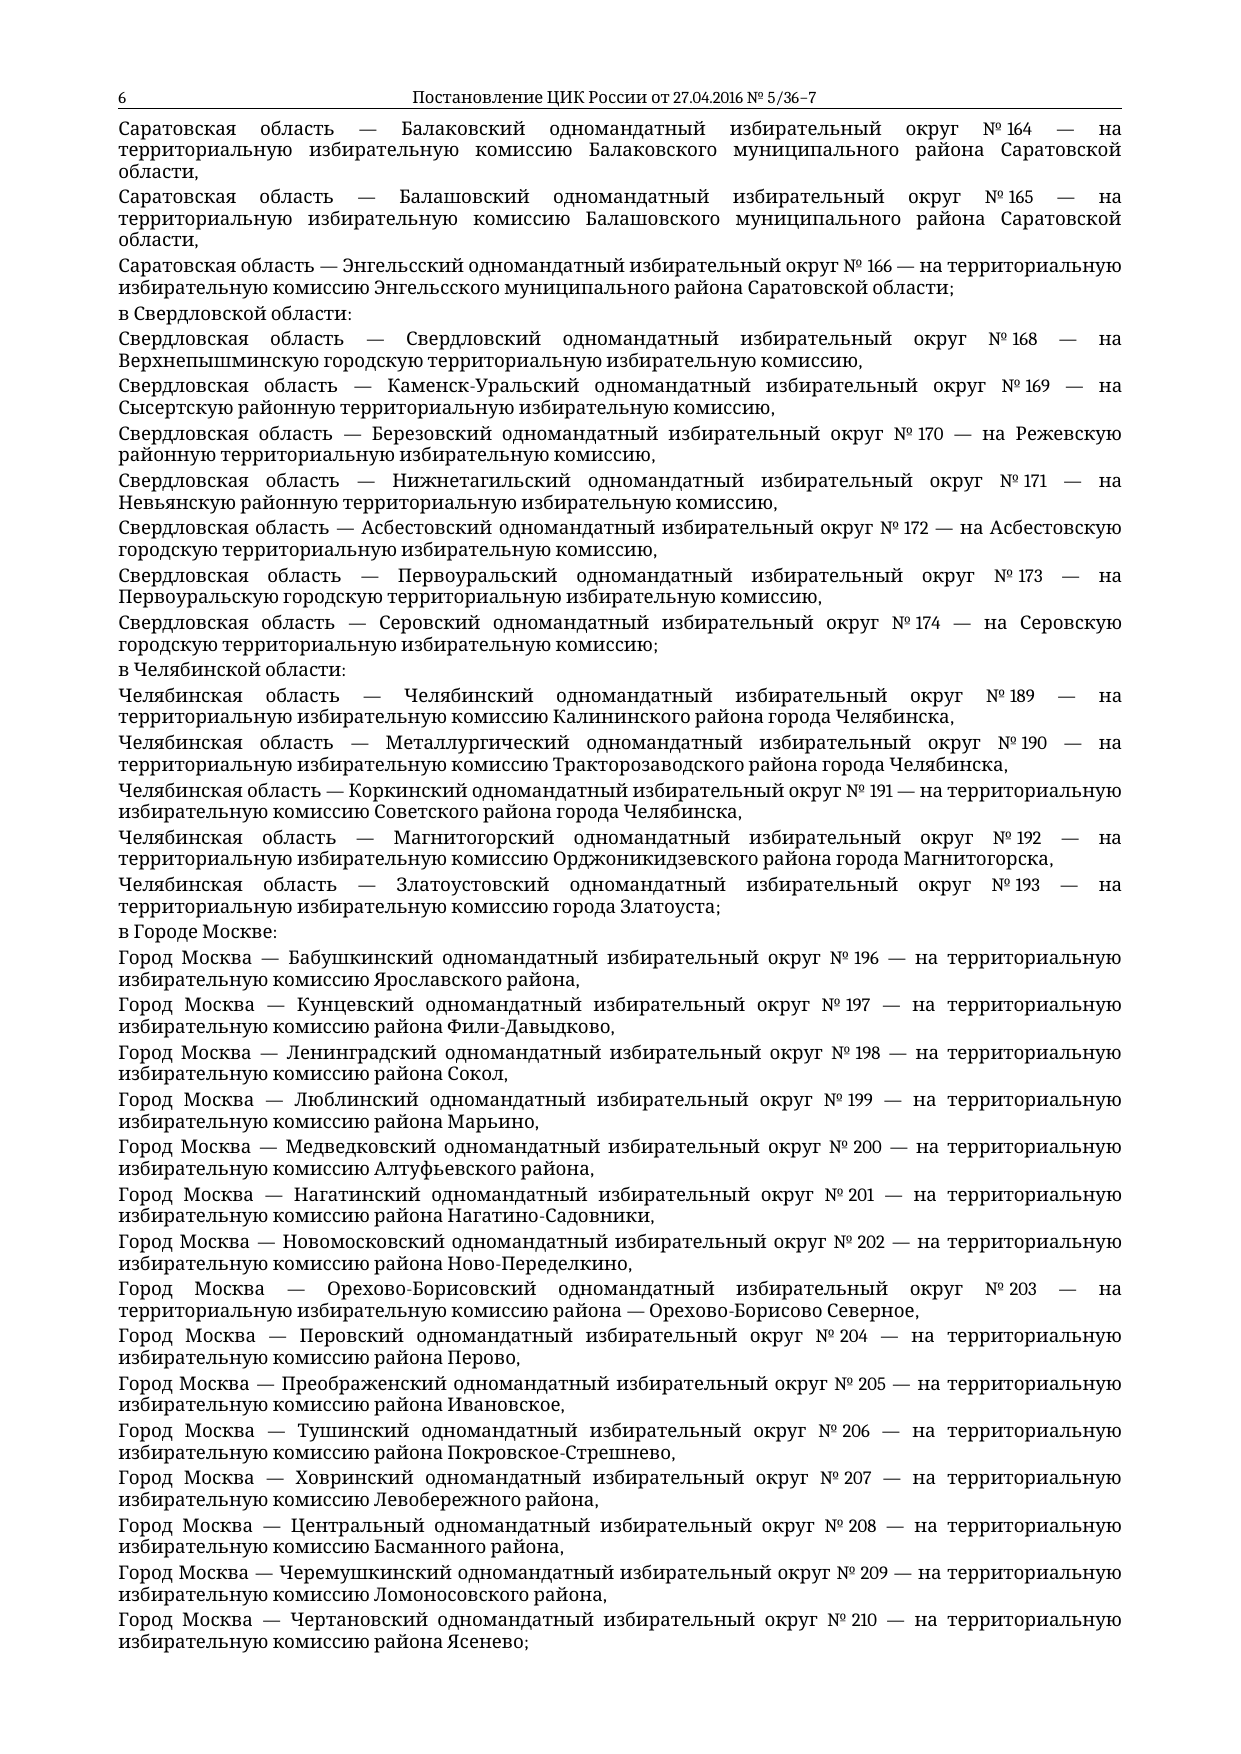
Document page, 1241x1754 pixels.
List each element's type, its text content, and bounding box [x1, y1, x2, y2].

text Свердловская область — Каменск-Уральский одномандатный избирательный округ № 169 — на Сысертскую районную территориальную избирательную комиссию, [118, 376, 1122, 419]
text Челябинская область — Металлургический одномандатный избирательный округ № 190 — на территориальную избирательную комиссию Тракторозаводского района города Челябинска, [118, 733, 1122, 776]
text Город Москва — Перовский одномандатный избирательный округ № 204 — на территориальную избирательную комиссию района Перово, [118, 1326, 1122, 1369]
text Город Москва — Новомосковский одномандатный избирательный округ № 202 — на территориальную избирательную комиссию района Ново-Переделкино, [118, 1231, 1122, 1274]
text Челябинская область — Златоустовский одномандатный избирательный округ № 193 — на территориальную избирательную комиссию города Златоуста; [118, 875, 1122, 918]
text Город Москва — Чертановский одномандатный избирательный округ № 210 — на территориальную избирательную комиссию района Ясенево; [118, 1610, 1122, 1653]
text Город Москва — Нагатинский одномандатный избирательный округ № 201 — на территориальную избирательную комиссию района Нагатино-Садовники, [118, 1184, 1122, 1227]
text Свердловская область — Нижнетагильский одномандатный избирательный округ № 171 — на Невьянскую районную территориальную избирательную комиссию, [118, 471, 1122, 514]
text Саратовская область — Балаковский одномандатный избирательный округ № 164 — на территориальную избирательную комиссию Балаковского муниципального района Саратовской области, [118, 118, 1122, 183]
text в Челябинской области: [118, 660, 1122, 681]
text Город Москва — Бабушкинский одномандатный избирательный округ № 196 — на территориальную избирательную комиссию Ярославского района, [118, 948, 1122, 991]
text Челябинская область — Коркинский одномандатный избирательный округ № 191 — на территориальную избирательную комиссию Советского района города Челябинска, [118, 780, 1122, 823]
text Город Москва — Ленинградский одномандатный избирательный округ № 198 — на территориальную избирательную комиссию района Сокол, [118, 1042, 1122, 1085]
text Город Москва — Люблинский одномандатный избирательный округ № 199 — на территориальную избирательную комиссию района Марьино, [118, 1089, 1122, 1133]
text Челябинская область — Челябинский одномандатный избирательный округ № 189 — на территориальную избирательную комиссию Калининского района города Челябинска, [118, 686, 1122, 729]
text Город Москва — Медведковский одномандатный избирательный округ № 200 — на территориальную избирательную комиссию Алтуфьевского района, [118, 1137, 1122, 1180]
text Саратовская область — Энгельсский одномандатный избирательный округ № 166 — на территориальную избирательную комиссию Энгельсского муниципального района Саратовской области; [118, 256, 1122, 299]
text Город Москва — Центральный одномандатный избирательный округ № 208 — на территориальную избирательную комиссию Басманного района, [118, 1515, 1122, 1558]
text Челябинская область — Магнитогорский одномандатный избирательный округ № 192 — на территориальную избирательную комиссию Орджоникидзевского района города Магнитогорска, [118, 827, 1122, 871]
text Свердловская область — Серовский одномандатный избирательный округ № 174 — на Серовскую городскую территориальную избирательную комиссию; [118, 612, 1122, 656]
text в Городе Москве: [118, 922, 1122, 943]
text Свердловская область — Первоуральский одномандатный избирательный округ № 173 — на Первоуральскую городскую территориальную избирательную комиссию, [118, 565, 1122, 608]
text Город Москва — Кунцевский одномандатный избирательный округ № 197 — на территориальную избирательную комиссию района Фили-Давыдково, [118, 995, 1122, 1038]
text Город Москва — Черемушкинский одномандатный избирательный округ № 209 — на территориальную избирательную комиссию Ломоносовского района, [118, 1562, 1122, 1606]
text в Свердловской области: [118, 303, 1122, 324]
text Город Москва — Ховринский одномандатный избирательный округ № 207 — на территориальную избирательную комиссию Левобережного района, [118, 1468, 1122, 1511]
text Свердловская область — Асбестовский одномандатный избирательный округ № 172 — на Асбестовскую городскую территориальную избирательную комиссию, [118, 518, 1122, 561]
text Свердловская область — Свердловский одномандатный избирательный округ № 168 — на Верхнепышминскую городскую территориальную избирательную комиссию, [118, 329, 1122, 372]
text Город Москва — Орехово-Борисовский одномандатный избирательный округ № 203 — на территориальную избирательную комиссию района — Орехово-Борисово Северное, [118, 1279, 1122, 1322]
text Саратовская область — Балашовский одномандатный избирательный округ № 165 — на территориальную избирательную комиссию Балашовского муниципального района Саратовской области, [118, 187, 1122, 252]
text Свердловская область — Березовский одномандатный избирательный округ № 170 — на Режевскую районную территориальную избирательную комиссию, [118, 423, 1122, 466]
text Город Москва — Преображенский одномандатный избирательный округ № 205 — на территориальную избирательную комиссию района Ивановское, [118, 1373, 1122, 1416]
text Город Москва — Тушинский одномандатный избирательный округ № 206 — на территориальную избирательную комиссию района Покровское-Стрешнево, [118, 1421, 1122, 1464]
